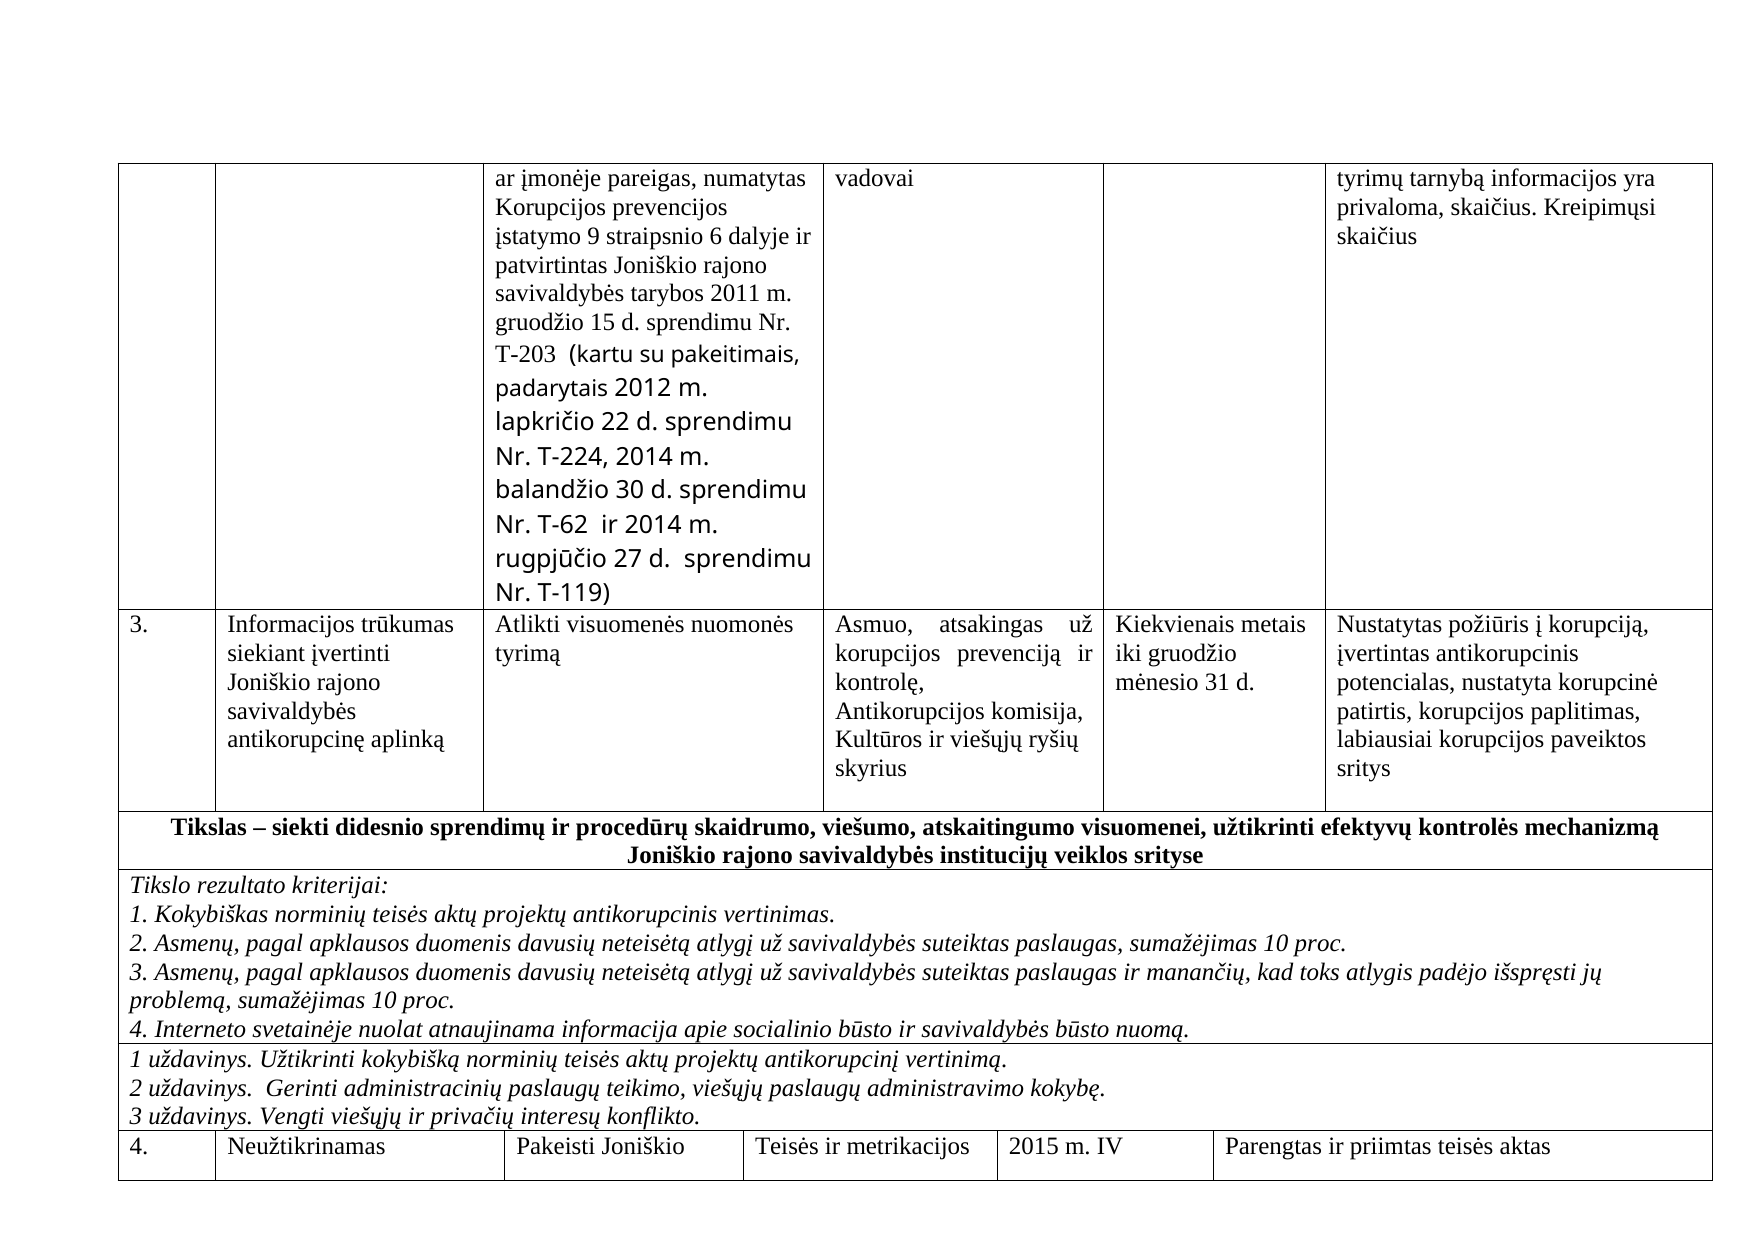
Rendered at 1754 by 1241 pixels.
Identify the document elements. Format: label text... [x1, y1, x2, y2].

table_cell tyrimų tarnybą informacijos yra privaloma, skaičius. Kreipimųsi skaičius [1326, 164, 1712, 608]
table_cell Teisės ir metrikacijos [744, 1131, 997, 1180]
table_cell Neužtikrinamas [216, 1131, 504, 1180]
table_cell Atlikti visuomenės nuomonės tyrimą [484, 610, 823, 811]
table_cell Pakeisti Joniškio [505, 1131, 743, 1180]
table_cell 4. [119, 1131, 215, 1180]
table_cell [216, 164, 483, 608]
table_cell Informacijos trūkumas siekiant įvertinti Joniškio rajono savivaldybės antikorupcinę aplinką [216, 610, 483, 811]
table_cell Kiekvienais metais iki gruodžio mėnesio 31 d. [1104, 610, 1325, 811]
table_cell ar įmonėje pareigas, numatytas Korupcijos prevencijos įstatymo 9 straipsnio 6 dalyje ir patvirtintas Joniškio rajono savivaldybės tarybos 2011 m. gruodžio 15 d. sprendimu Nr. T-203 (kartu su pakeitimais, padarytais 2012 m. lapkričio 22 d. sprendimu Nr. T-224, 2014 m. balandžio 30 d. sprendimu Nr. T-62 ir 2014 m. rugpjūčio 27 d. sprendimu Nr. T-119) [484, 164, 823, 608]
table_cell Parengtas ir priimtas teisės aktas [1214, 1131, 1712, 1180]
table_cell Asmuo, atsakingas už korupcijos prevenciją ir kontrolę, Antikorupcijos komisija, Kultūros ir viešųjų ryšių skyrius [824, 610, 1103, 811]
table_cell Nustatytas požiūris į korupciją, įvertintas antikorupcinis potencialas, nustatyta korupcinė patirtis, korupcijos paplitimas, labiausiai korupcijos paveiktos sritys [1326, 610, 1712, 811]
table_cell 3. [119, 610, 215, 811]
table_cell vadovai [824, 164, 1103, 608]
table_cell [119, 164, 215, 608]
table_cell 1 uždavinys. Užtikrinti kokybišką norminių teisės aktų projektų antikorupcinį vertinimą. 2 uždavinys. Gerinti administracinių paslaugų teikimo, viešųjų paslaugų administravimo kokybę. 3 uždavinys. Vengti viešųjų ir privačių interesų konflikto. [119, 1044, 1712, 1130]
table_cell 2015 m. IV [998, 1131, 1213, 1180]
table_cell [1104, 164, 1325, 608]
table_cell Tikslas – siekti didesnio sprendimų ir procedūrų skaidrumo, viešumo, atskaitingumo visuomenei, užtikrinti efektyvų kontrolės mechanizmą Joniškio rajono savivaldybės institucijų veiklos srityse [119, 812, 1712, 869]
table_cell Tikslo rezultato kriterijai: 1. Kokybiškas norminių teisės aktų projektų antikorupcinis vertinimas. 2. Asmenų, pagal apklausos duomenis davusių neteisėtą atlygį už savivaldybės suteiktas paslaugas, sumažėjimas 10 proc. 3. Asmenų, pagal apklausos duomenis davusių neteisėtą atlygį už savivaldybės suteiktas paslaugas ir manančių, kad toks atlygis padėjo išspręsti jų problemą, sumažėjimas 10 proc. 4. Interneto svetainėje nuolat atnaujinama informacija apie socialinio būsto ir savivaldybės būsto nuomą. [119, 870, 1712, 1043]
